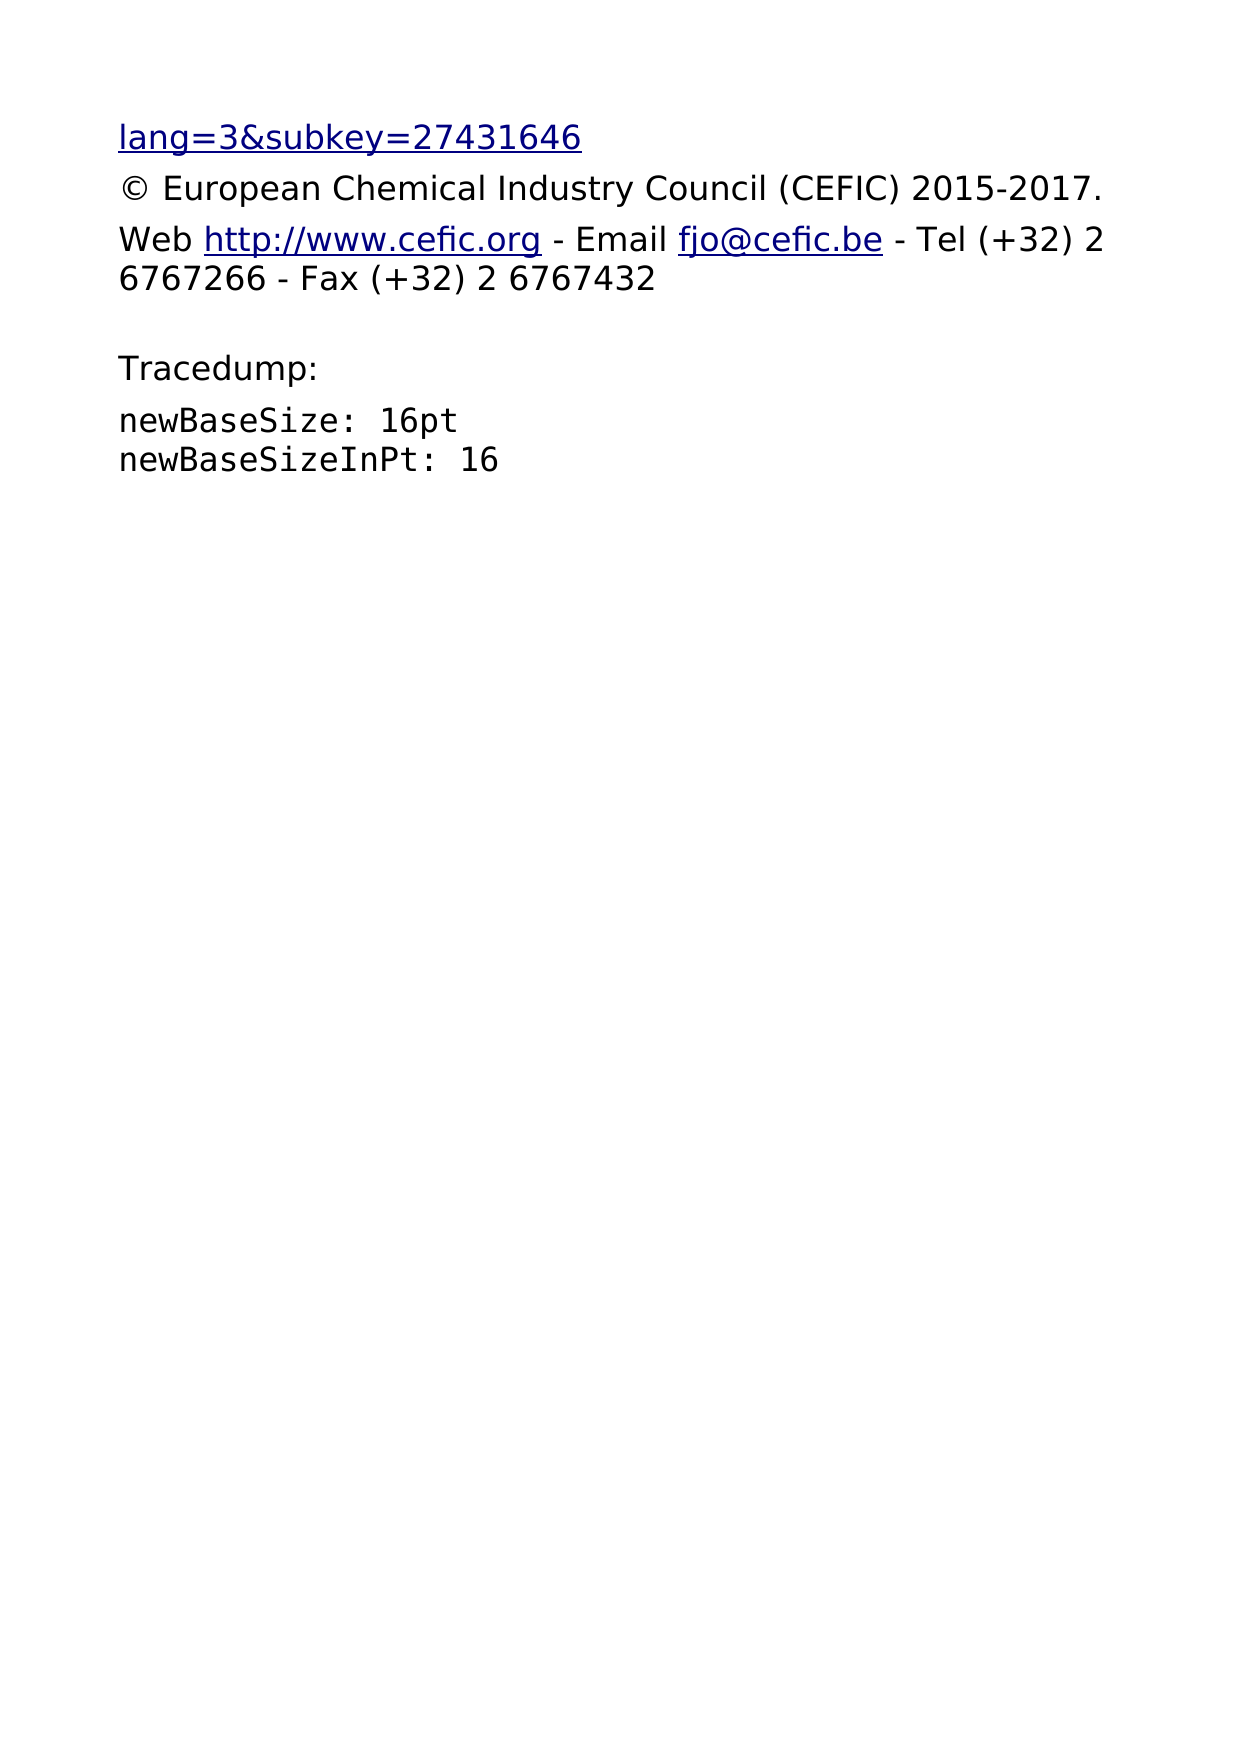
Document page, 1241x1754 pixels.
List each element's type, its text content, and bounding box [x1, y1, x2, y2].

text newBaseSize: 16pt newBaseSizeInPt: 16 [118, 401, 1122, 479]
text lang=3&subkey=27431646 [118, 118, 1122, 157]
text © European Chemical Industry Council (CEFIC) 2015-2017. [118, 169, 1122, 208]
text Web http://www.cefic.org - Email fjo@cefic.be - Tel (+32) 2 6767266 - Fax (+32) 2 6767432 [118, 221, 1122, 298]
text Tracedump: [118, 311, 1122, 389]
